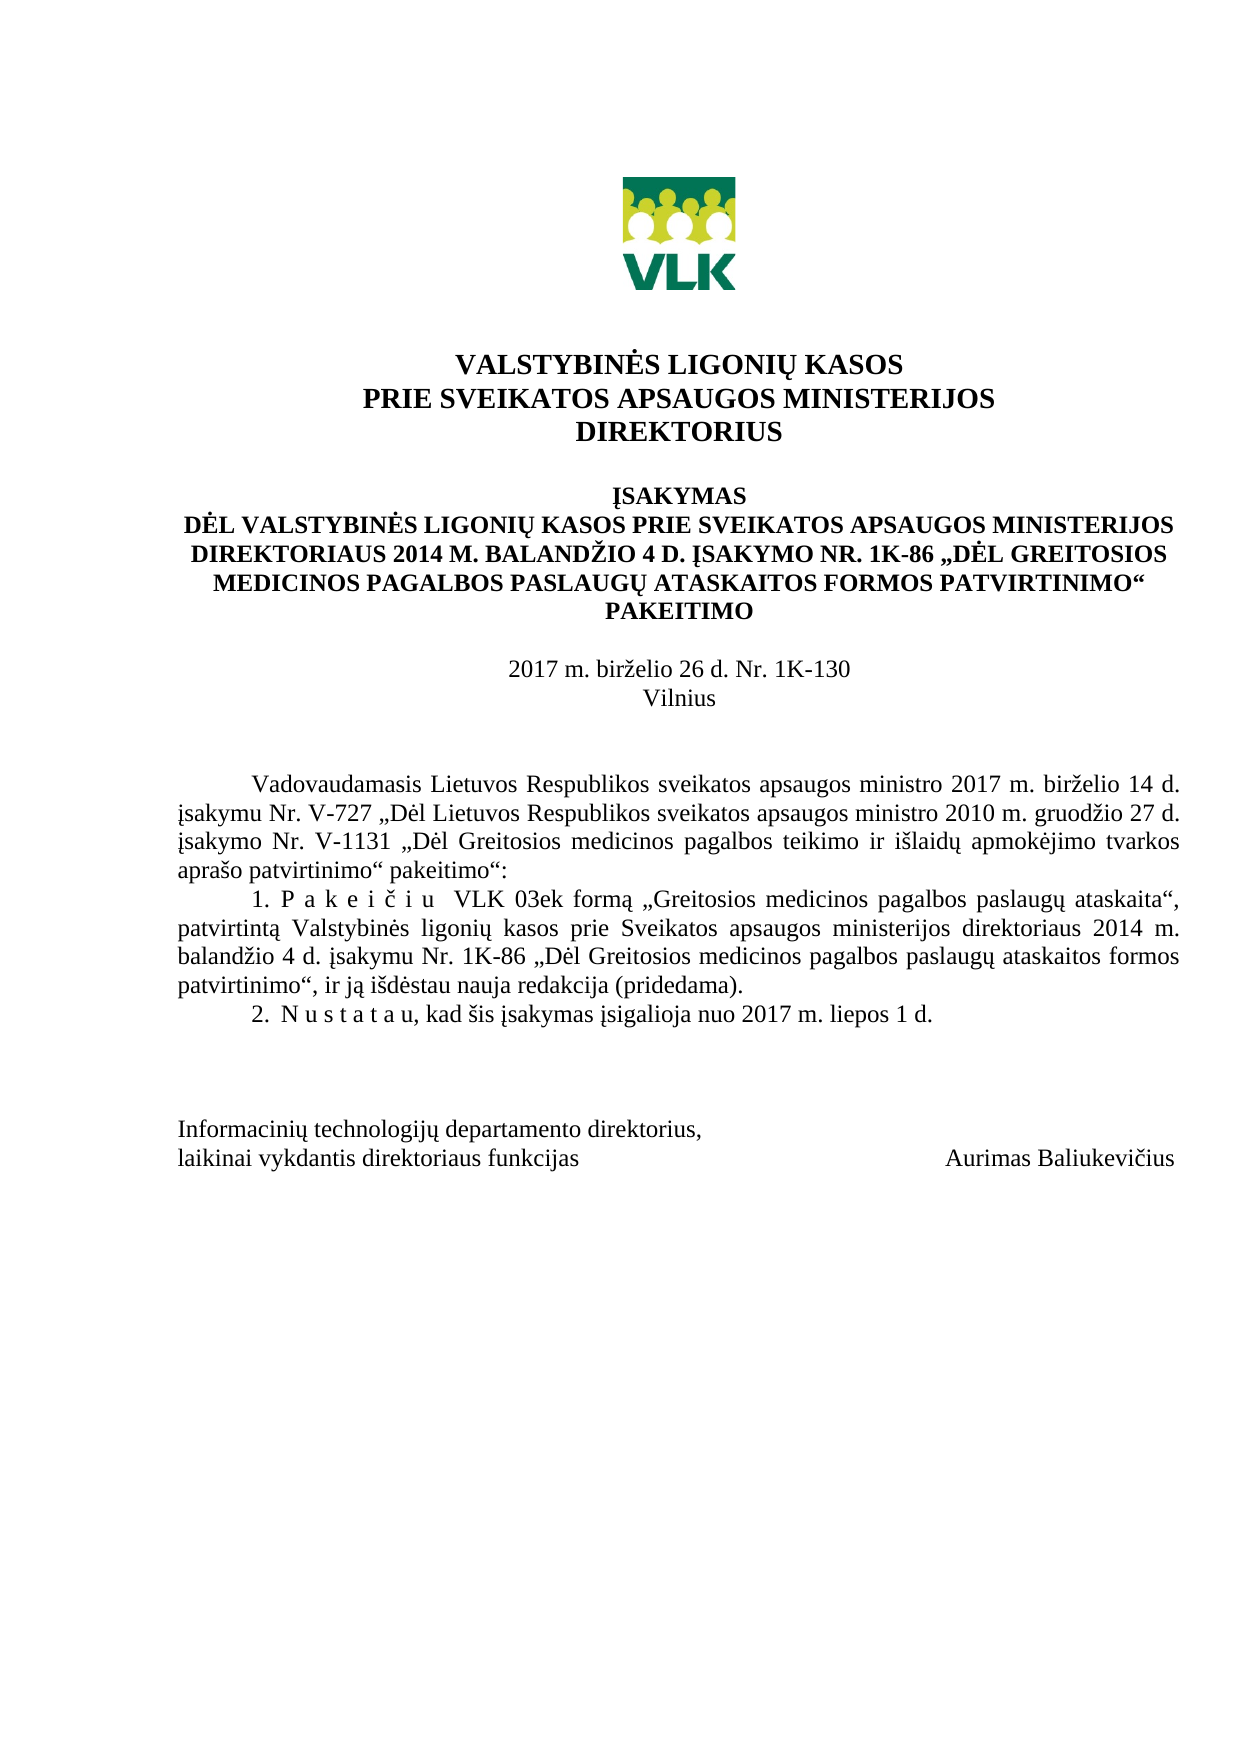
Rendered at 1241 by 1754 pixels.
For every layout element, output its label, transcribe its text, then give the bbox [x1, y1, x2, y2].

text DĖL VALSTYBINĖS LIGONIŲ KASOS PRIE SVEIKATOS APSAUGOS MINISTERIJOS DIREKTORIAUS 2014 M. BALANDŽIO 4 D. ĮSAKYMO NR. 1K-86 „DĖL GREITOSIOS MEDICINOS PAGALBOS PASLAUGŲ ATASKAITOS FORMOS PATVIRTINIMO“ PAKEITIMO [177, 510, 1181, 625]
text VALSTYBINĖS LIGONIŲ KASOS [177, 347, 1181, 381]
text 1. P a k e i č i u VLK 03ek formą „Greitosios medicinos pagalbos paslaugų ataskaita“, patvirtintą Valstybinės ligonių kasos prie Sveikatos apsaugos ministerijos direktoriaus 2014 m. balandžio 4 d. įsakymu Nr. 1K-86 „Dėl Greitosios medicinos pagalbos paslaugų ataskaitos formos patvirtinimo“, ir ją išdėstau nauja redakcija (pridedama). [177, 884, 1181, 999]
text Vilnius [177, 683, 1181, 711]
text 2. N u s t a t a u, kad šis įsakymas įsigalioja nuo 2017 m. liepos 1 d. [177, 999, 1181, 1028]
text DIREKTORIUS [177, 414, 1181, 448]
text 2017 m. birželio 26 d. Nr. 1K-130 [177, 654, 1181, 683]
text PRIE SVEIKATOS APSAUGOS MINISTERIJOS [177, 381, 1181, 414]
text Vadovaudamasis Lietuvos Respublikos sveikatos apsaugos ministro 2017 m. birželio 14 d. įsakymu Nr. V-727 „Dėl Lietuvos Respublikos sveikatos apsaugos ministro 2010 m. gruodžio 27 d. įsakymo Nr. V-1131 „Dėl Greitosios medicinos pagalbos teikimo ir išlaidų apmokėjimo tvarkos aprašo patvirtinimo“ pakeitimo“: [177, 769, 1181, 884]
text laikinai vykdantis direktoriaus funkcijas Aurimas Baliukevičius [177, 1143, 1181, 1171]
text ĮSAKYMAS [177, 481, 1181, 510]
text Informacinių technologijų departamento direktorius, [177, 1114, 1181, 1143]
